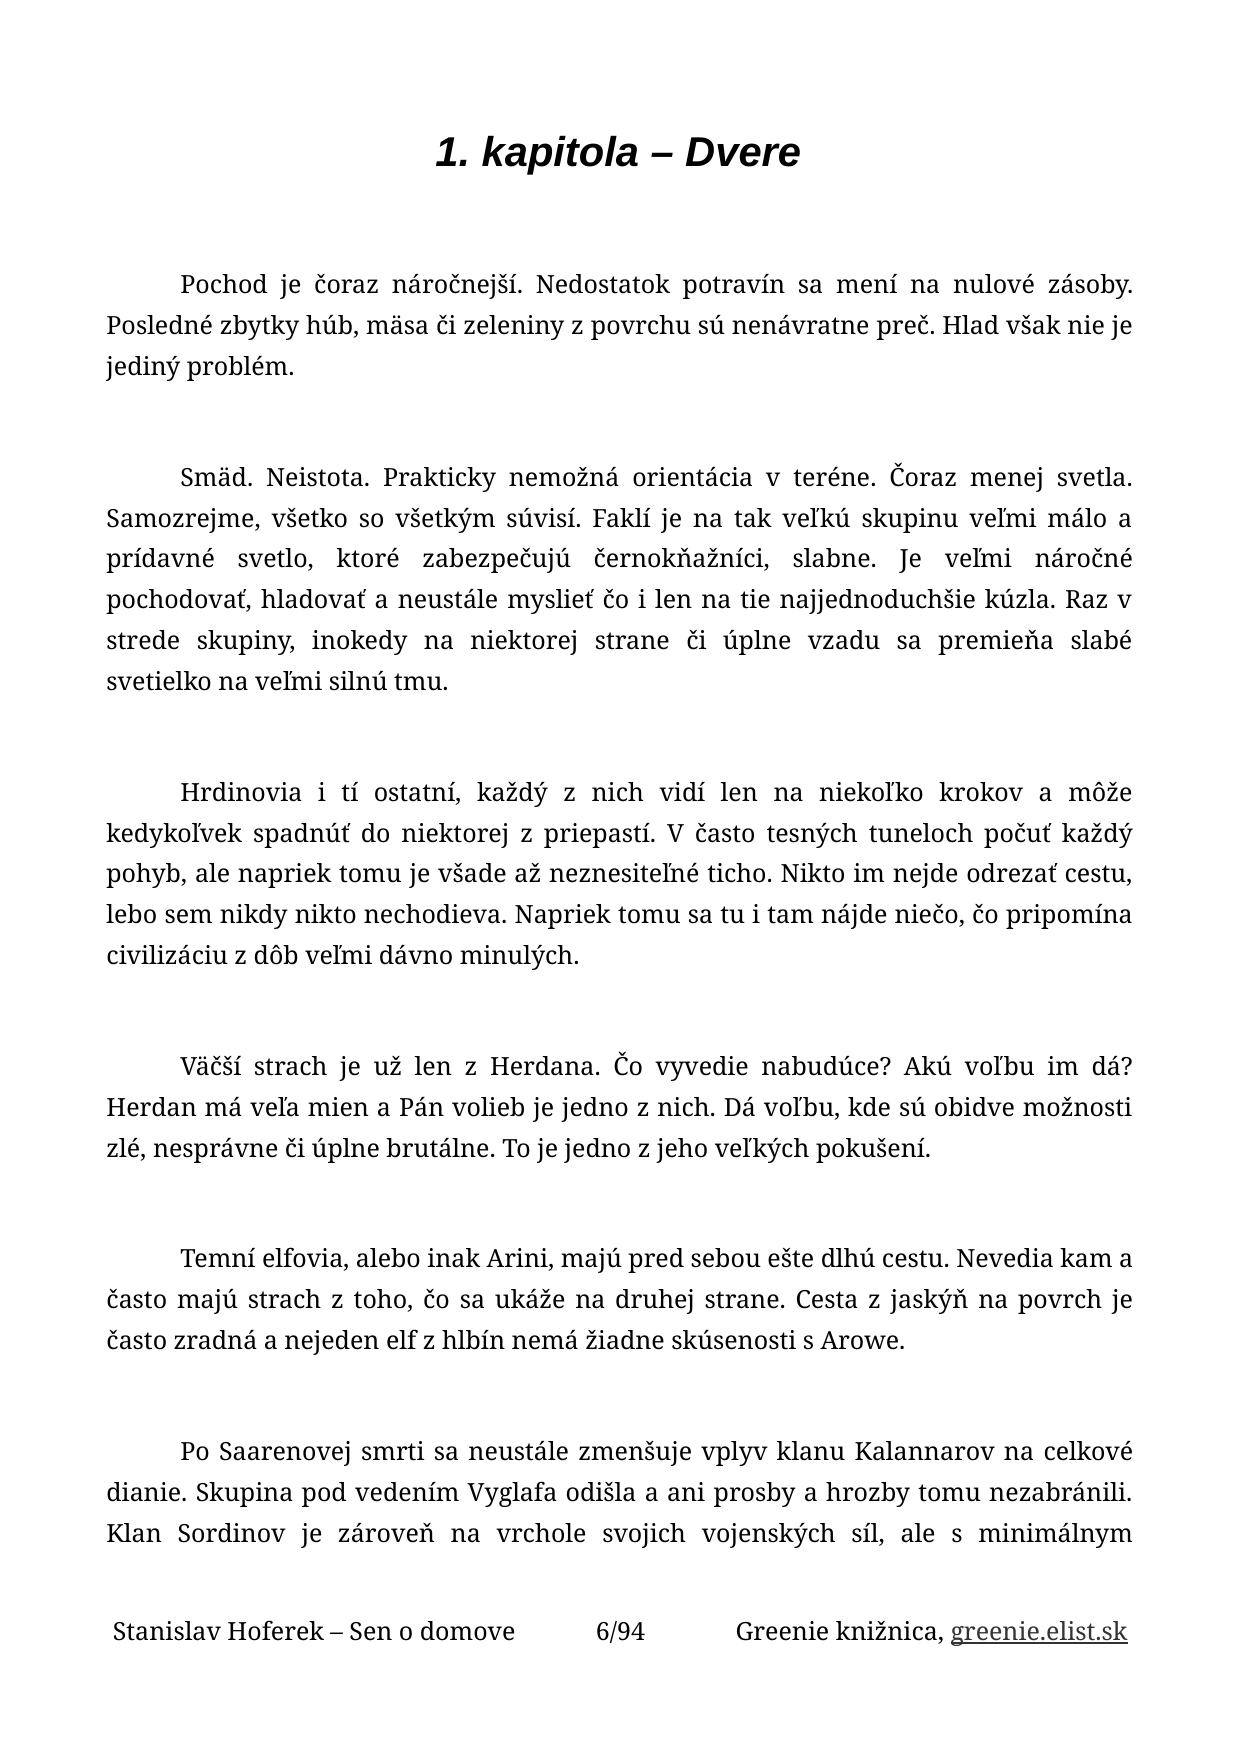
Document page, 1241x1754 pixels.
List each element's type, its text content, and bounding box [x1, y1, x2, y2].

text Väčší strach je už len z Herdana. Čo vyvedie nabudúce? Akú voľbu im dá? Herdan má veľa mien a Pán volieb je jedno z nich. Dá voľbu, kde sú obidve možnosti zlé, nesprávne či úplne brutálne. To je jedno z jeho veľkých pokušení. [106, 1048, 1134, 1164]
text Pochod je čoraz náročnejší. Nedostatok potravín sa mení na nulové zásoby. Posledné zbytky húb, mäsa či zeleniny z povrchu sú nenávratne preč. Hlad však nie je jediný problém. [106, 267, 1134, 383]
text Smäd. Neistota. Prakticky nemožná orientácia v teréne. Čoraz menej svetla. Samozrejme, všetko so všetkým súvisí. Faklí je na tak veľkú skupinu veľmi málo a prídavné svetlo, ktoré zabezpečujú černokňažníci, slabne. Je veľmi náročné pochodovať, hladovať a neustále myslieť čo i len na tie najjednoduchšie kúzla. Raz v strede skupiny, inokedy na niektorej strane či úplne vzadu sa premieňa slabé svetielko na veľmi silnú tmu. [106, 459, 1134, 698]
subtitle 1. kapitola – Dvere [106, 127, 1134, 175]
text Hrdinovia i tí ostatní, každý z nich vidí len na niekoľko krokov a môže kedykoľvek spadnúť do niektorej z priepastí. V často tesných tuneloch počuť každý pohyb, ale napriek tomu je všade až neznesiteľné ticho. Nikto im nejde odrezať cestu, lebo sem nikdy nikto nechodieva. Napriek tomu sa tu i tam nájde niečo, čo pripomína civilizáciu z dôb veľmi dávno minulých. [106, 774, 1134, 972]
text Temní elfovia, alebo inak Arini, majú pred sebou ešte dlhú cestu. Nevedia kam a často majú strach z toho, čo sa ukáže na druhej strane. Cesta z jaskýň na povrch je často zradná a nejeden elf z hlbín nemá žiadne skúsenosti s Arowe. [106, 1241, 1134, 1357]
text Po Saarenovej smrti sa neustále zmenšuje vplyv klanu Kalannarov na celkové dianie. Skupina pod vedením Vyglafa odišla a ani prosby a hrozby tomu nezabránili. Klan Sordinov je zároveň na vrchole svojich vojenských síl, ale s minimálnym [106, 1433, 1134, 1549]
